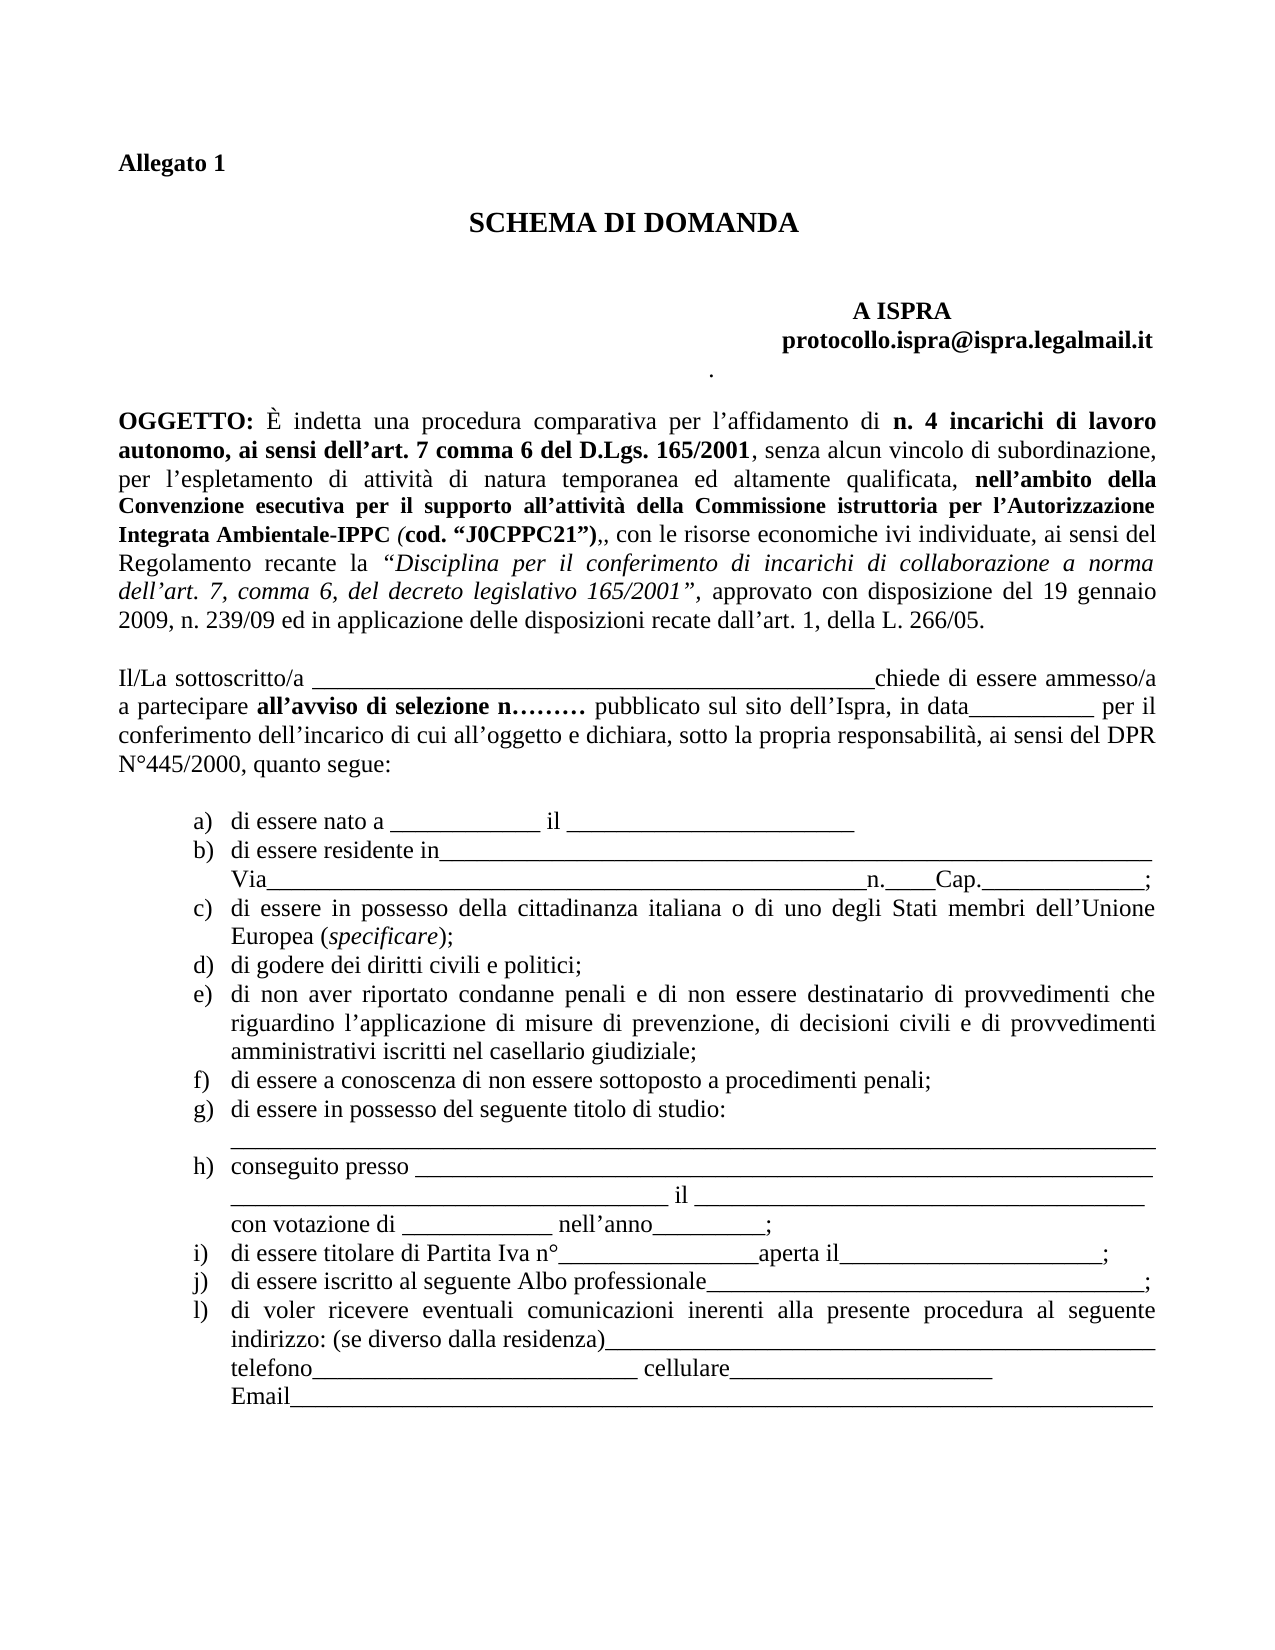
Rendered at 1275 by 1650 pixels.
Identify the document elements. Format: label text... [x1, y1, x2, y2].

text protocollo.ispra@ispra.legalmail.it. [708, 325, 1157, 382]
list di godere dei diritti civili e politici; [193, 950, 1157, 979]
text telefono__________________________ cellulare_____________________ [231, 1353, 1157, 1381]
list di essere in possesso della cittadinanza italiana o di uno degli Stati membri dell’Unione Europea (specificare); [193, 893, 1157, 950]
list di essere a conoscenza di non essere sottoposto a procedimenti penali; [193, 1065, 1157, 1094]
text A ISPRA [561, 296, 1157, 325]
list di essere nato a ____________ il _______________________ [193, 806, 1157, 835]
text __________________________________________________________________________ [231, 1123, 1157, 1151]
list di essere titolare di Partita Iva n°________________aperta il_____________________; [193, 1238, 1157, 1266]
text Allegato 1 [118, 148, 1157, 176]
text con votazione di ____________ nell’anno_________; [231, 1209, 1157, 1238]
list di essere residente in_________________________________________________________ [193, 835, 1157, 864]
list di non aver riportato condanne penali e di non essere destinatario di provvedimenti che riguardino l’applicazione di misure di prevenzione, di decisioni civili e di provvedimenti amministrativi iscritti nel casellario giudiziale; [193, 979, 1157, 1065]
text ___________________________________ il ____________________________________ [231, 1180, 1157, 1209]
list di essere iscritto al seguente Albo professionale___________________________________; [193, 1266, 1157, 1295]
list di essere in possesso del seguente titolo di studio: [193, 1094, 1157, 1123]
list conseguito presso ___________________________________________________________ [193, 1151, 1157, 1180]
text OGGETTO: È indetta una procedura comparativa per l’affidamento di n. 4 incarichi di lavoro autonomo, ai sensi dell’art. 7 comma 6 del D.Lgs. 165/2001, senza alcun vincolo di subordinazione, per l’espletamento di attività di natura temporanea ed altamente qualificata, nell’ambito della Convenzione esecutiva per il supporto all’attività della Commissione istruttoria per l’Autorizzazione Integrata Ambientale-IPPC (cod. “J0CPPC21”),, con le risorse economiche ivi individuate, ai sensi del Regolamento recante la “Disciplina per il conferimento di incarichi di collaborazione a norma dell’art. 7, comma 6, del decreto legislativo 165/2001”, approvato con disposizione del 19 gennaio 2009, n. 239/09 ed in applicazione delle disposizioni recate dall’art. 1, della L. 266/05. [118, 406, 1157, 634]
text Email_____________________________________________________________________ [231, 1381, 1157, 1410]
text l) di voler ricevere eventuali comunicazioni inerenti alla presente procedura al seguente indirizzo: (se diverso dalla residenza)____________________________________________ [193, 1295, 1157, 1353]
text Il/La sottoscritto/a _____________________________________________chiede di essere ammesso/a a partecipare all’avviso di selezione n……… pubblicato sul sito dell’Ispra, in data__________ per il conferimento dell’incarico di cui all’oggetto e dichiara, sotto la propria responsabilità, ai sensi del DPR N°445/2000, quanto segue: [118, 663, 1157, 778]
text SCHEMA DI DOMANDA [118, 205, 1157, 239]
text Via________________________________________________n.____Cap._____________; [193, 864, 1157, 893]
